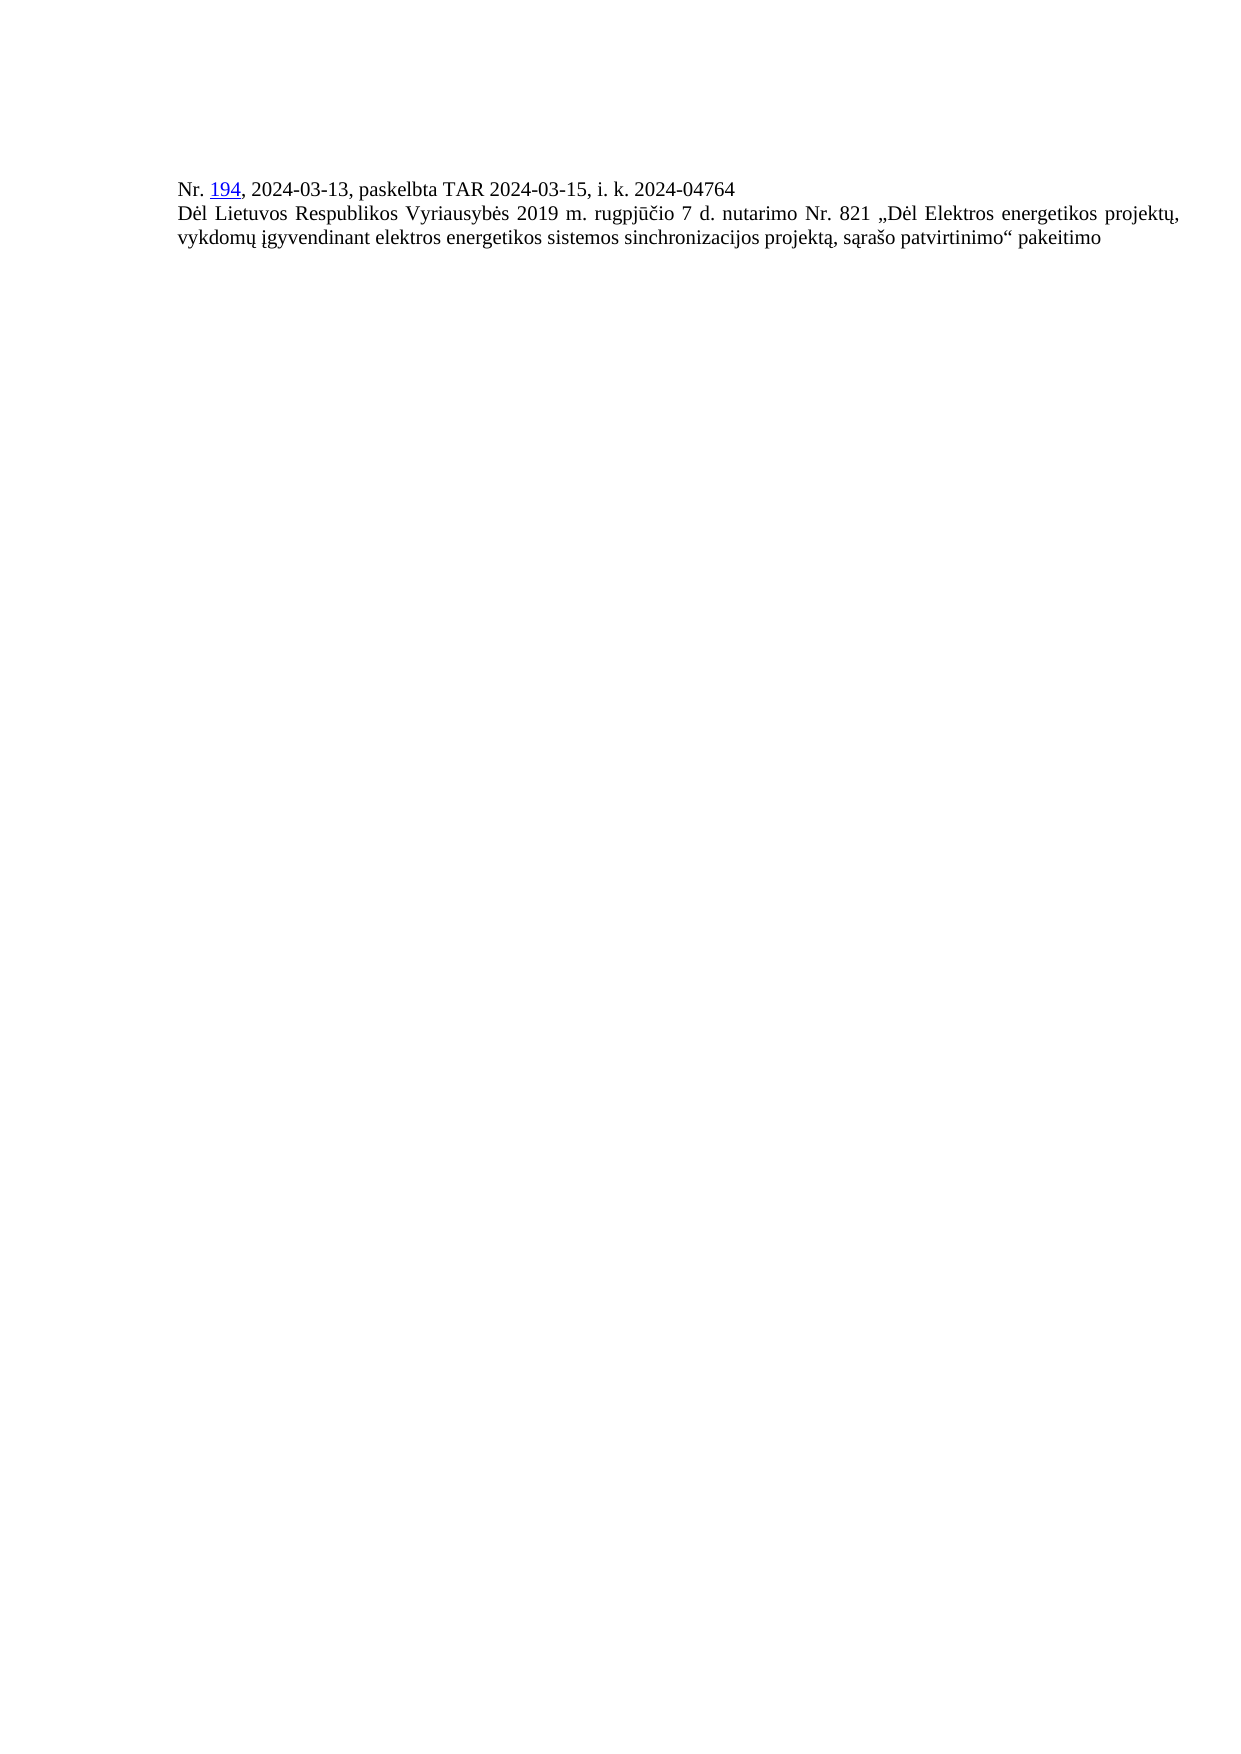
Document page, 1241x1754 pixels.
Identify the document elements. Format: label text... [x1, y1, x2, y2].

text Nr. 194, 2024-03-13, paskelbta TAR 2024-03-15, i. k. 2024-04764 [177, 177, 1181, 201]
text Dėl Lietuvos Respublikos Vyriausybės 2019 m. rugpjūčio 7 d. nutarimo Nr. 821 „Dėl Elektros energetikos projektų, vykdomų įgyvendinant elektros energetikos sistemos sinchronizacijos projektą, sąrašo patvirtinimo“ pakeitimo [177, 201, 1181, 249]
